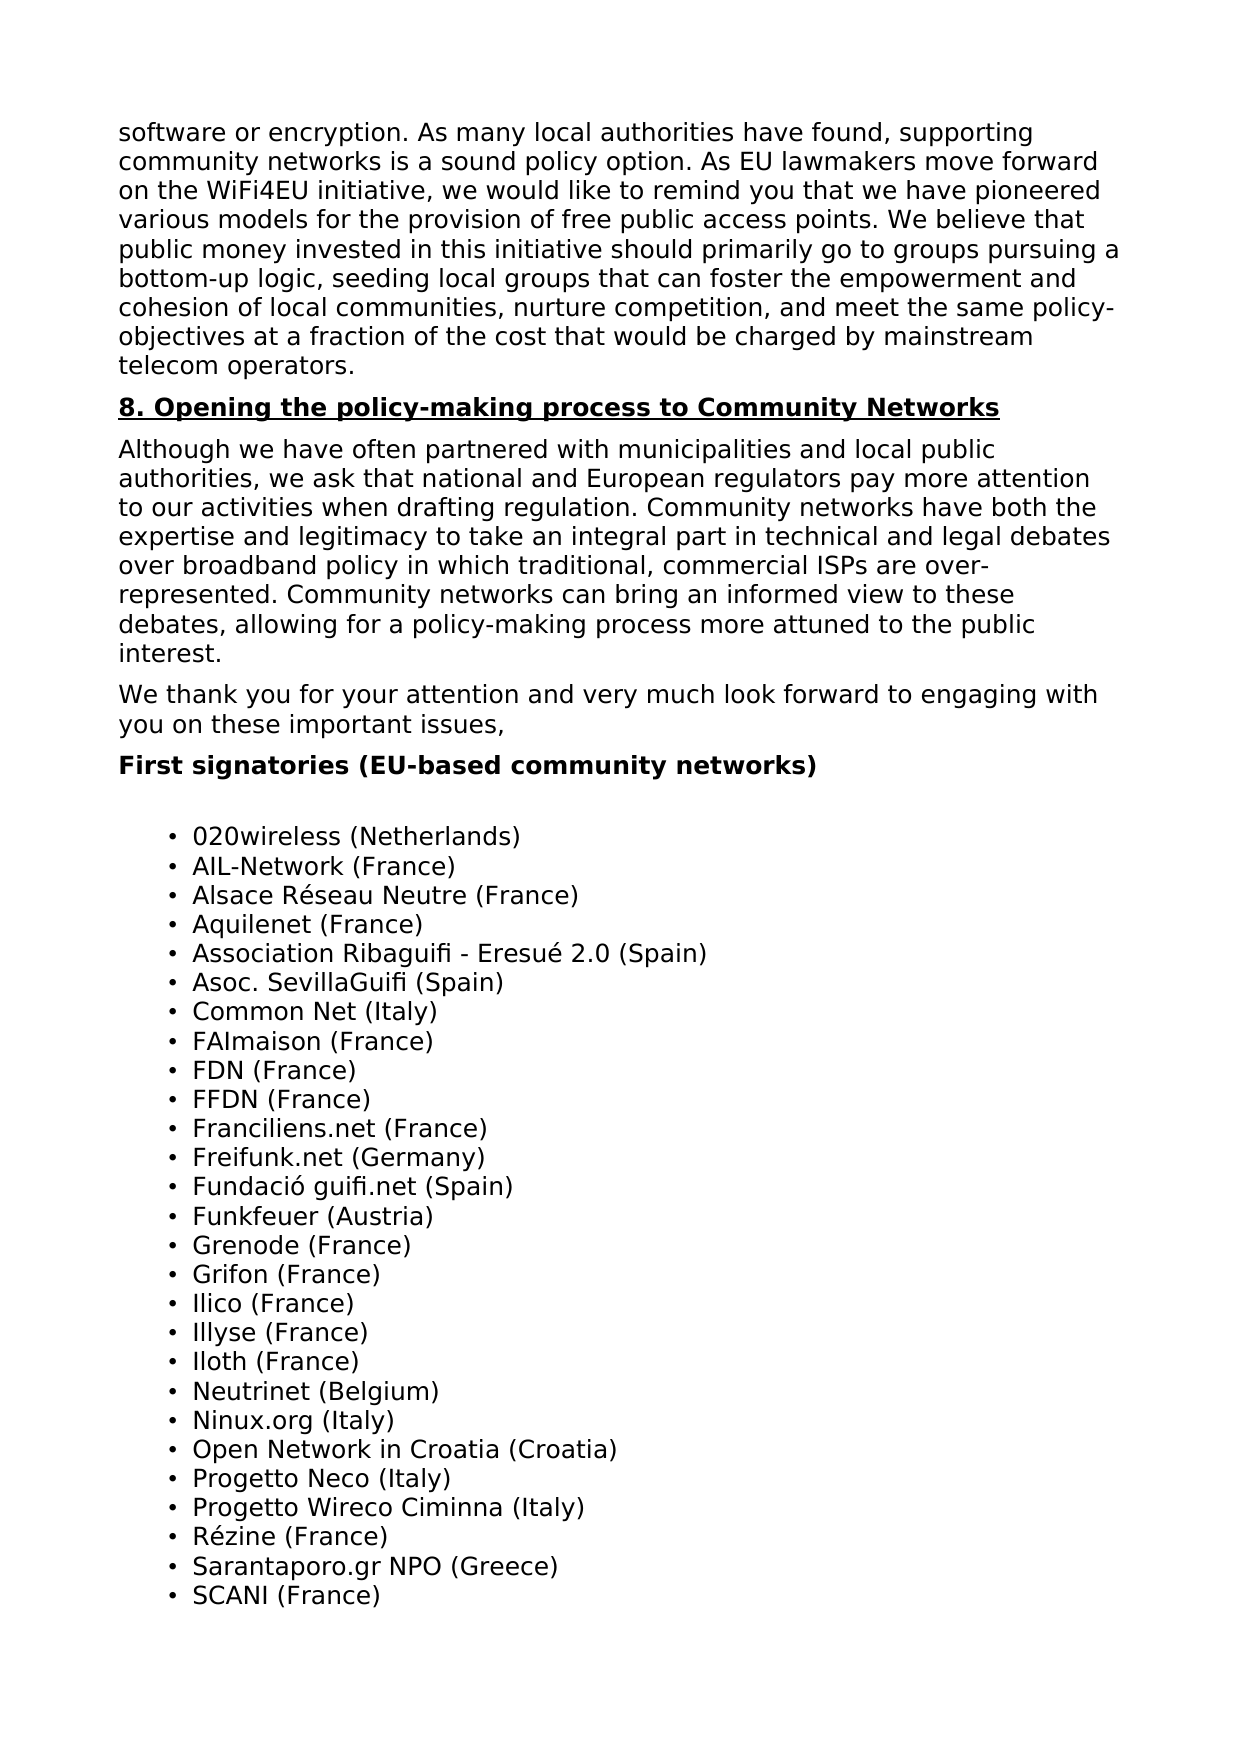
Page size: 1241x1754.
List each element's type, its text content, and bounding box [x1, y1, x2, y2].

list Neutrinet (Belgium) [177, 1377, 1122, 1406]
list Asoc. SevillaGuifi (Spain) [177, 968, 1122, 998]
list FAImaison (France) [177, 1027, 1122, 1056]
list Franciliens.net (France) [177, 1114, 1122, 1143]
list Alsace Réseau Neutre (France) [177, 881, 1122, 910]
text 8. Opening the policy-making process to Community Networks [118, 393, 1122, 422]
list Rézine (France) [177, 1523, 1122, 1552]
list Freifunk.net (Germany) [177, 1143, 1122, 1173]
list FDN (France) [177, 1056, 1122, 1085]
list Sarantaporo.gr NPO (Greece) [177, 1552, 1122, 1581]
list SCANI (France) [177, 1581, 1122, 1610]
text Although we have often partnered with municipalities and local public authorities, we ask that national and European regulators pay more attention to our activities when drafting regulation. Community networks have both the expertise and legitimacy to take an integral part in technical and legal debates over broadband policy in which traditional, commercial ISPs are over-represented. Community networks can bring an informed view to these debates, allowing for a policy-making process more attuned to the public interest. [118, 435, 1122, 668]
list 020wireless (Netherlands) [177, 823, 1122, 852]
list AIL-Network (France) [177, 852, 1122, 881]
text First signatories (EU-based community networks) [118, 751, 1122, 781]
list Funkfeuer (Austria) [177, 1202, 1122, 1231]
list FFDN (France) [177, 1085, 1122, 1114]
list Open Network in Croatia (Croatia) [177, 1435, 1122, 1464]
list Ninux.org (Italy) [177, 1406, 1122, 1435]
list Grifon (France) [177, 1260, 1122, 1289]
text We thank you for your attention and very much look forward to engaging with you on these important issues, [118, 681, 1122, 739]
list Illyse (France) [177, 1318, 1122, 1348]
list Fundació guifi.net (Spain) [177, 1173, 1122, 1202]
list Iloth (France) [177, 1348, 1122, 1377]
list Ilico (France) [177, 1289, 1122, 1318]
text software or encryption. As many local authorities have found, supporting community networks is a sound policy option. As EU lawmakers move forward on the WiFi4EU initiative, we would like to remind you that we have pioneered various models for the provision of free public access points. We believe that public money invested in this initiative should primarily go to groups pursuing a bottom-up logic, seeding local groups that can foster the empowerment and cohesion of local communities, nurture competition, and meet the same policy-objectives at a fraction of the cost that would be charged by mainstream telecom operators. [118, 118, 1122, 381]
list Progetto Wireco Ciminna (Italy) [177, 1493, 1122, 1523]
list Association Ribaguifi - Eresué 2.0 (Spain) [177, 939, 1122, 968]
list Grenode (France) [177, 1231, 1122, 1260]
list Aquilenet (France) [177, 910, 1122, 939]
list Progetto Neco (Italy) [177, 1464, 1122, 1493]
list Common Net (Italy) [177, 998, 1122, 1027]
